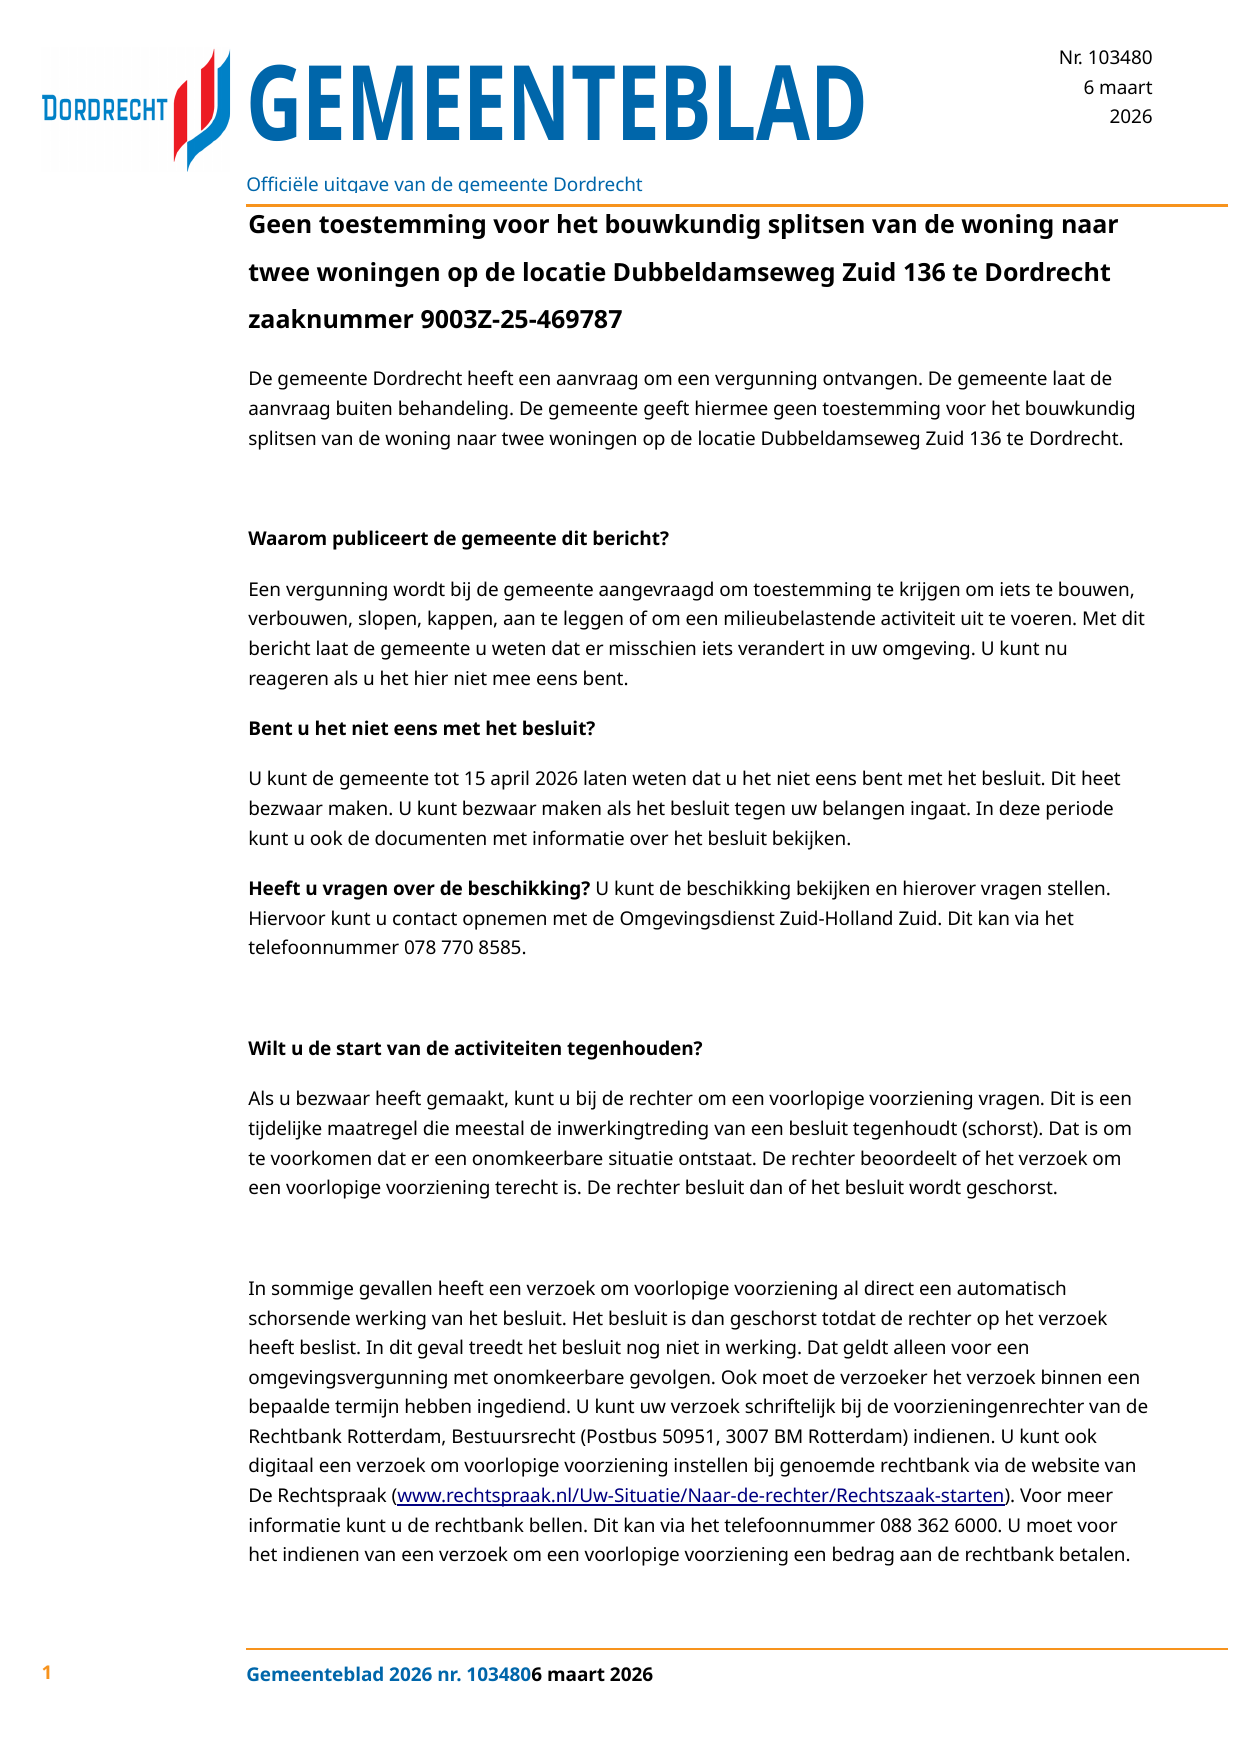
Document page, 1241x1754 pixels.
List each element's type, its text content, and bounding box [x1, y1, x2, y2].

text Als u bezwaar heeft gemaakt, kunt u bij de rechter om een voorlopige voorziening vragen. Dit is een tijdelijke maatregel die meestal de inwerkingtreding van een besluit tegenhoudt (schorst). Dat is om te voorkomen dat er een onomkeerbare situatie ontstaat. De rechter beoordeelt of het verzoek om een voorlopige voorziening terecht is. De rechter besluit dan of het besluit wordt geschorst. [248, 1086, 1152, 1200]
text Heeft u vragen over de beschikking? U kunt de beschikking bekijken en hierover vragen stellen. Hiervoor kunt u contact opnemen met de Omgevingsdienst Zuid-Holland Zuid. Dit kan via het telefoonnummer 078 770 8585. [248, 875, 1152, 960]
text Bent u het niet eens met het besluit? [248, 715, 1152, 741]
text De gemeente Dordrecht heeft een aanvraag om een vergunning ontvangen. De gemeente laat de aanvraag buiten behandeling. De gemeente geeft hiermee geen toestemming voor het bouwkundig splitsen van de woning naar twee woningen op de locatie Dubbeldamseweg Zuid 136 te Dordrecht. [248, 366, 1152, 450]
text Geen toestemming voor het bouwkundig splitsen van de woning naar twee woningen op de locatie Dubbeldamseweg Zuid 136 te Dordrecht zaaknummer 9003Z-25-469787 [248, 207, 1152, 336]
text Een vergunning wordt bij de gemeente aangevraagd om toestemming te krijgen om iets te bouwen, verbouwen, slopen, kappen, aan te leggen of om een milieubelastende activiteit uit te voeren. Met dit bericht laat de gemeente u weten dat er misschien iets verandert in uw omgeving. U kunt nu reageren als u het hier niet mee eens bent. [248, 576, 1152, 690]
picture [41, 47, 231, 172]
text U kunt de gemeente tot 15 april 2026 laten weten dat u het niet eens bent met het besluit. Dit heet bezwaar maken. U kunt bezwaar maken als het besluit tegen uw belangen ingaat. In deze periode kunt u ook de documenten met informatie over het besluit bekijken. [248, 766, 1152, 850]
text Waarom publiceert de gemeente dit bericht? [248, 526, 1152, 551]
text In sommige gevallen heeft een verzoek om voorlopige voorziening al direct een automatisch schorsende werking van het besluit. Het besluit is dan geschorst totdat de rechter op het verzoek heeft beslist. In dit geval treedt het besluit nog niet in werking. Dat geldt alleen voor een omgevingsvergunning met onomkeerbare gevolgen. Ook moet de verzoeker het verzoek binnen een bepaalde termijn hebben ingediend. U kunt uw verzoek schriftelijk bij de voorzieningenrechter van de Rechtbank Rotterdam, Bestuursrecht (Postbus 50951, 3007 BM Rotterdam) indienen. U kunt ook digitaal een verzoek om voorlopige voorziening instellen bij genoemde rechtbank via de website van De Rechtspraak (www.rechtspraak.nl/Uw-Situatie/Naar-de-rechter/Rechtszaak-starten). Voor meer informatie kunt u de rechtbank bellen. Dit kan via het telefoonnummer 088 362 6000. U moet voor het indienen van een verzoek om een voorlopige voorziening een bedrag aan de rechtbank betalen. [248, 1275, 1152, 1567]
text Wilt u de start van de activiteiten tegenhouden? [248, 1035, 1152, 1061]
